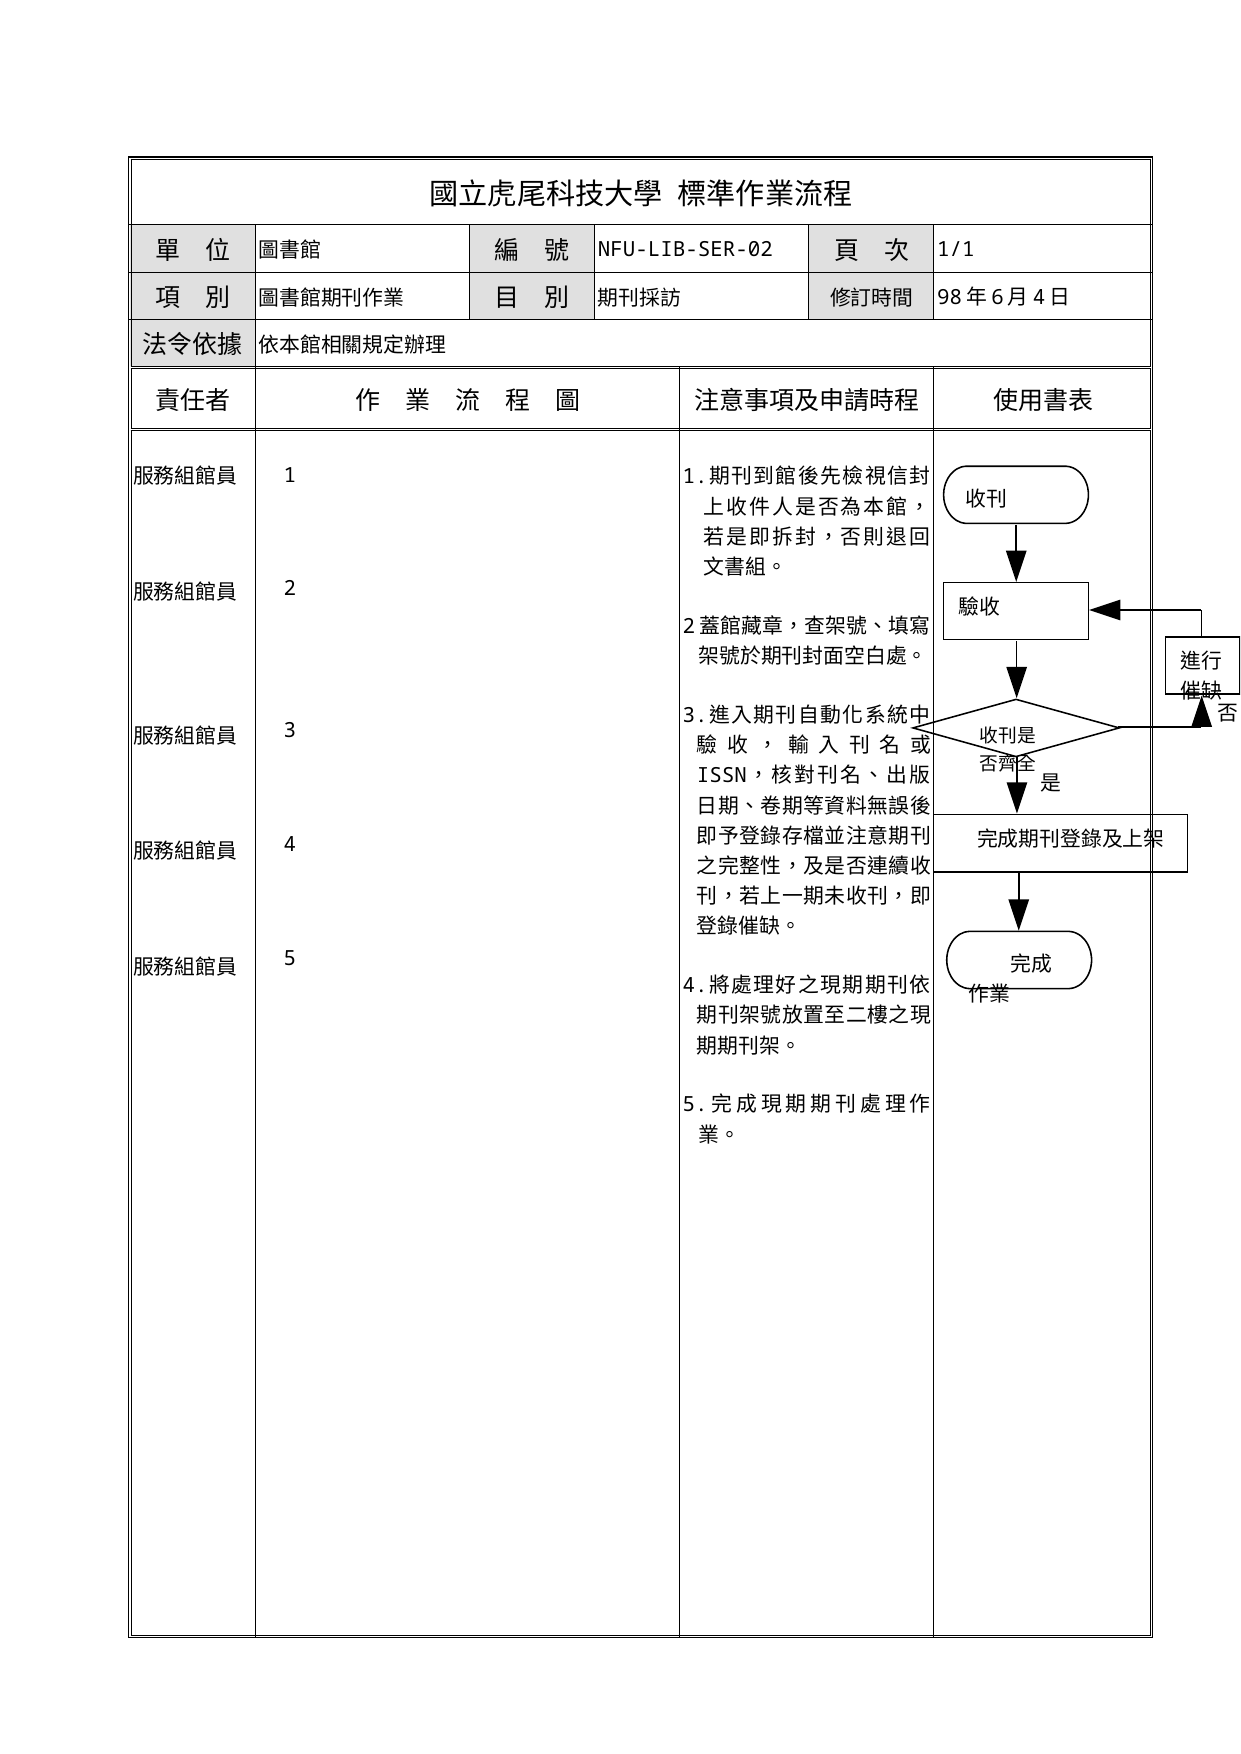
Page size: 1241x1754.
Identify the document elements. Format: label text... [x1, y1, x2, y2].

table_cell 修訂時間 [809, 273, 933, 319]
table_cell [1018, 761, 1026, 770]
table_cell 期刊採訪 [595, 273, 808, 319]
table_cell [1018, 728, 1150, 814]
table_cell 編 號 [470, 225, 594, 272]
table_cell 1/1 [934, 225, 1150, 272]
table_cell 法令依據 [132, 320, 255, 366]
table_cell [1018, 771, 1026, 782]
table_cell 依本館相關規定辦理 [256, 320, 1150, 366]
table_cell 圖書館期刊作業 [256, 273, 469, 319]
table_cell 1.期刊到館後先檢視信封上收件人是否為本館，若是即拆封，否則退回文書組。 2蓋館藏章，查架號、填寫架號於期刊封面空白處。 3.進入期刊自動化系統中驗收，輸入刊名或ISSN，核對刊名、出版日期、卷期等資料無誤後即予登錄存檔並注意期刊之完整性，及是否連續收刊，若上一期未收刊，即登錄催缺。 4.將處理好之現期期刊依期刊架號放置至二樓之現期期刊架。 5.完成現期期刊處理作業。 [680, 431, 933, 1634]
table_cell [934, 431, 1150, 726]
table_cell [934, 735, 1016, 814]
table_cell NFU-LIB-SER-02 [595, 225, 808, 272]
table_cell 單 位 [132, 225, 255, 272]
table_cell 圖書館 [256, 225, 469, 272]
table_cell 項 別 [132, 273, 255, 319]
table_cell 1 2 3 4 5 [256, 431, 679, 1634]
table_cell 責任者 [132, 369, 255, 428]
table_cell 作 業 流 程 圖 [256, 369, 679, 428]
table_cell 使用書表 [934, 369, 1150, 428]
table_cell 頁 次 [809, 225, 933, 272]
table_cell 目 別 [470, 273, 594, 319]
table_cell [934, 873, 1150, 1634]
table_cell 98年6月4日 [934, 273, 1150, 319]
table_header 國立虎尾科技大學 標準作業流程 [132, 160, 1150, 224]
table_cell 注意事項及申請時程 [680, 369, 933, 428]
table_cell 服務組館員 服務組館員 服務組館員 服務組館員 服務組館員 [132, 431, 255, 1634]
